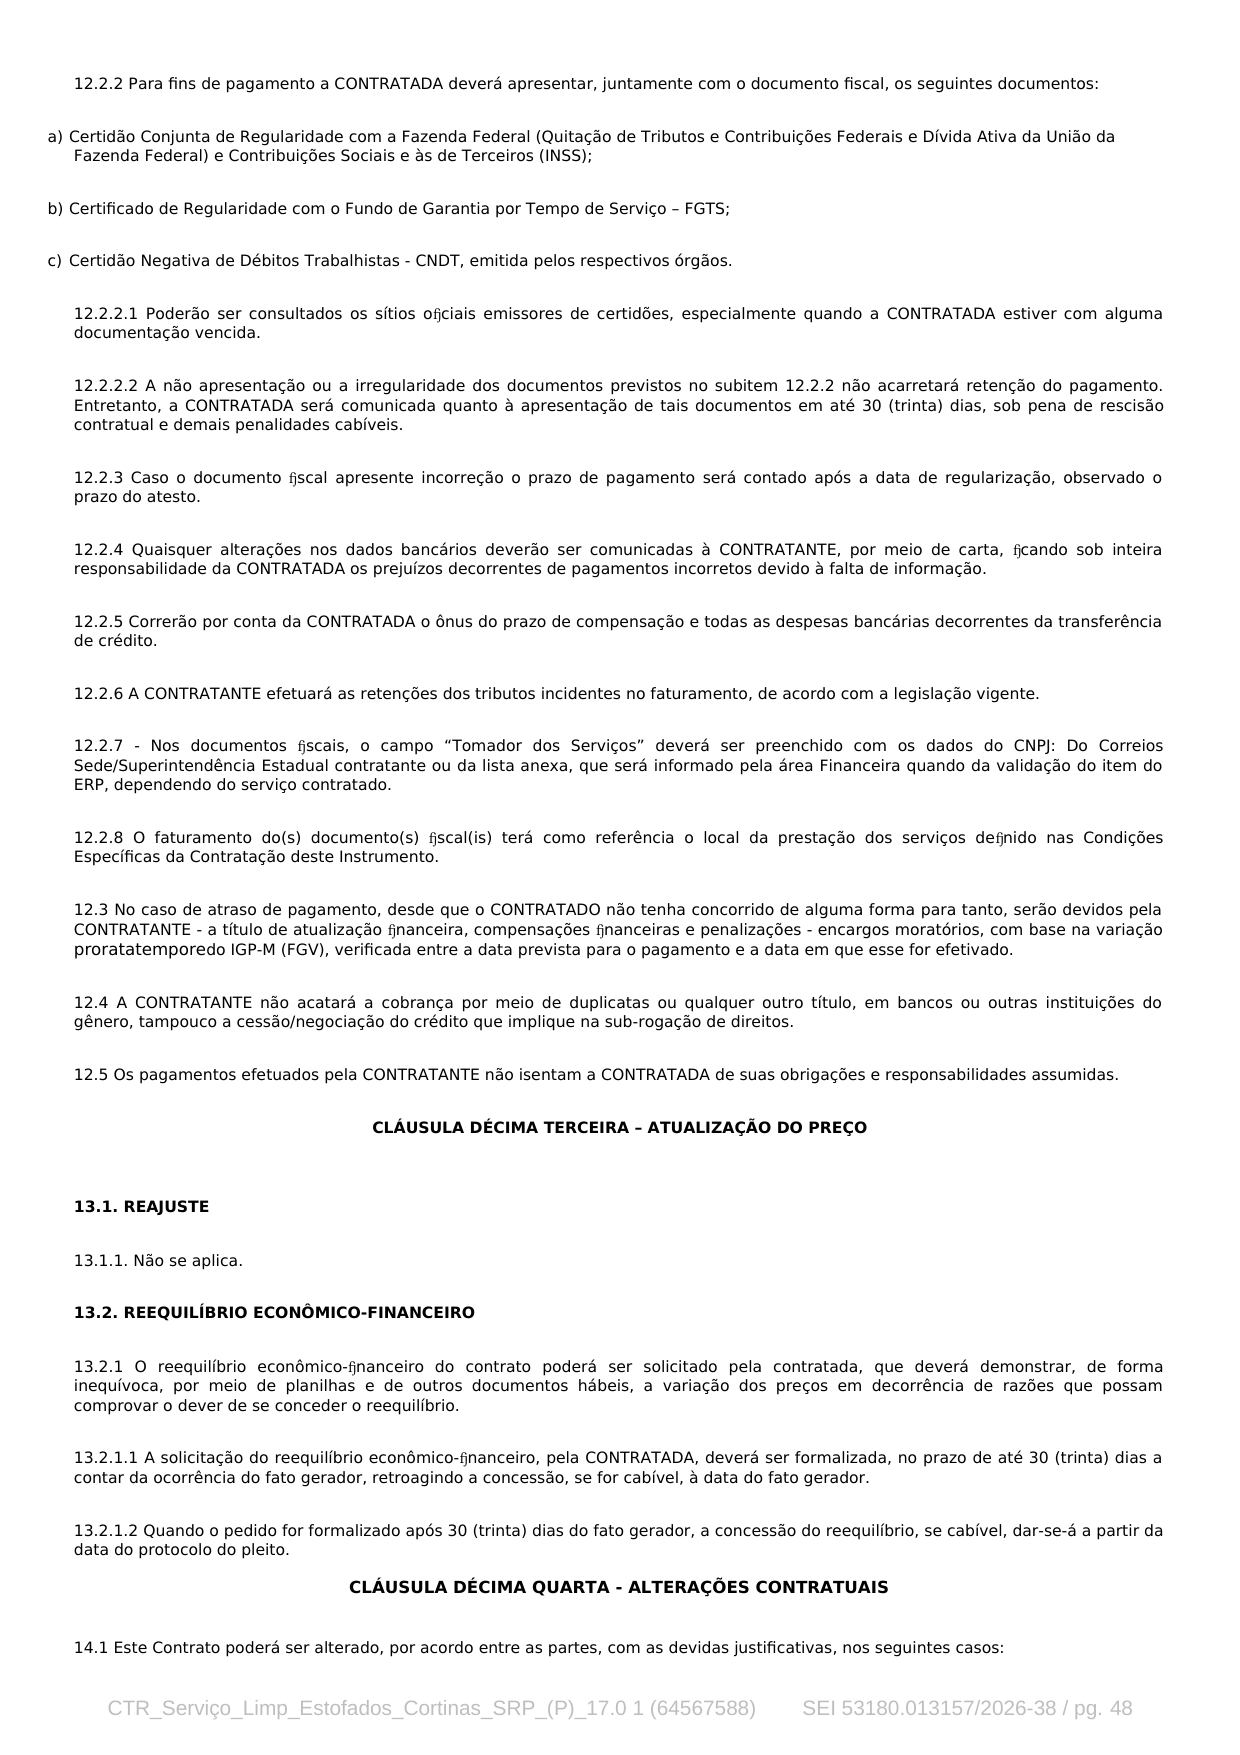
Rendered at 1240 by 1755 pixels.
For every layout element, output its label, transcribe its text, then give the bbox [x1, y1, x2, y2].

text 12.2.2.2 A não apresentação ou a irregularidade dos documentos previstos no subitem 12.2.2 não acarretará retenção do pagamento. Entretanto, a CONTRATADA será comunicada quanto à apresentação de tais documentos em até 30 (trinta) dias, sob pena de rescisão contratual e demais penalidades cabíveis. [74, 377, 1165, 434]
text 12.4 A CONTRATANTE não acatará a cobrança por meio de duplicatas ou qualquer outro título, em bancos ou outras instituições do gênero, tampouco a cessão/negociação do crédito que implique na sub-rogação de direitos. [74, 994, 1165, 1032]
text 12.2.6 A CONTRATANTE efetuará as retenções dos tributos incidentes no faturamento, de acordo com a legislação vigente. [74, 685, 1165, 703]
subtitle CLÁUSULA DÉCIMA QUARTA - ALTERAÇÕES CONTRATUAIS [69, 1578, 1169, 1597]
text 13.2.1.1 A solicitação do reequilíbrio econômico-nanceiro, pela CONTRATADA, deverá ser formalizada, no prazo de até 30 (trinta) dias a contar da ocorrência do fato gerador, retroagindo a concessão, se for cabível, à data do fato gerador. [74, 1449, 1165, 1487]
text 14.1 Este Contrato poderá ser alterado, por acordo entre as partes, com as devidas justificativas, nos seguintes casos: [74, 1639, 1165, 1658]
text 13.1. REAJUSTE [74, 1198, 1191, 1217]
text 12.2.4 Quaisquer alterações nos dados bancários deverão ser comunicadas à CONTRATANTE, por meio de carta, cando sob inteira responsabilidade da CONTRATADA os prejuízos decorrentes de pagamentos incorretos devido à falta de informação. [74, 541, 1165, 578]
text 13.2.1.2 Quando o pedido for formalizado após 30 (trinta) dias do fato gerador, a concessão do reequilíbrio, se cabível, dar-se-á a partir da data do protocolo do pleito. [74, 1522, 1165, 1559]
text 12.5 Os pagamentos efetuados pela CONTRATANTE não isentam a CONTRATADA de suas obrigações e responsabilidades assumidas. [74, 1066, 1165, 1084]
text Fazenda Federal) e Contribuições Sociais e às de Terceiros (INSS); [74, 147, 1165, 165]
list Certidão Conjunta de Regularidade com a Fazenda Federal (Quitação de Tributos e Contribuições Federais e Dívida Ativa da União da [47, 128, 1165, 146]
text 12.2.8 O faturamento do(s) documento(s) scal(is) terá como referência o local da prestação dos serviços denido nas Condições Específicas da Contratação deste Instrumento. [74, 829, 1165, 867]
text 13.2. REEQUILÍBRIO ECONÔMICO-FINANCEIRO [74, 1304, 1191, 1323]
text 13.1.1. Não se aplica. [74, 1252, 1165, 1270]
list Certificado de Regularidade com o Fundo de Garantia por Tempo de Serviço – FGTS; [47, 200, 1165, 218]
list Certidão Negativa de Débitos Trabalhistas - CNDT, emitida pelos respectivos órgãos. [47, 252, 1165, 271]
text 12.2.2 Para fins de pagamento a CONTRATADA deverá apresentar, juntamente com o documento fiscal, os seguintes documentos: [74, 75, 1165, 93]
text 12.3 No caso de atraso de pagamento, desde que o CONTRATADO não tenha concorrido de alguma forma para tanto, serão devidos pela CONTRATANTE - a título de atualização nanceira, compensações nanceiras e penalizações - encargos moratórios, com base na variação proratatemporedo IGP-M (FGV), verificada entre a data prevista para o pagamento e a data em que esse for efetivado. [74, 901, 1165, 959]
text 13.2.1 O reequilíbrio econômico-nanceiro do contrato poderá ser solicitado pela contratada, que deverá demonstrar, de forma inequívoca, por meio de planilhas e de outros documentos hábeis, a variação dos preços em decorrência de razões que possam comprovar o dever de se conceder o reequilíbrio. [74, 1358, 1165, 1415]
text 12.2.7 - Nos documentos scais, o campo “Tomador dos Serviços” deverá ser preenchido com os dados do CNPJ: Do Correios Sede/Superintendência Estadual contratante ou da lista anexa, que será informado pela área Financeira quando da validação do item do ERP, dependendo do serviço contratado. [74, 737, 1165, 794]
text 12.2.3 Caso o documento scal apresente incorreção o prazo de pagamento será contado após a data de regularização, observado o prazo do atesto. [74, 468, 1165, 506]
text 12.2.5 Correrão por conta da CONTRATADA o ônus do prazo de compensação e todas as despesas bancárias decorrentes da transferência de crédito. [74, 613, 1165, 650]
text CLÁUSULA DÉCIMA TERCEIRA – ATUALIZAÇÃO DO PREÇO [69, 1119, 1171, 1137]
text 12.2.2.1 Poderão ser consultados os sítios ociais emissores de certidões, especialmente quando a CONTRATADA estiver com alguma documentação vencida. [74, 305, 1165, 343]
